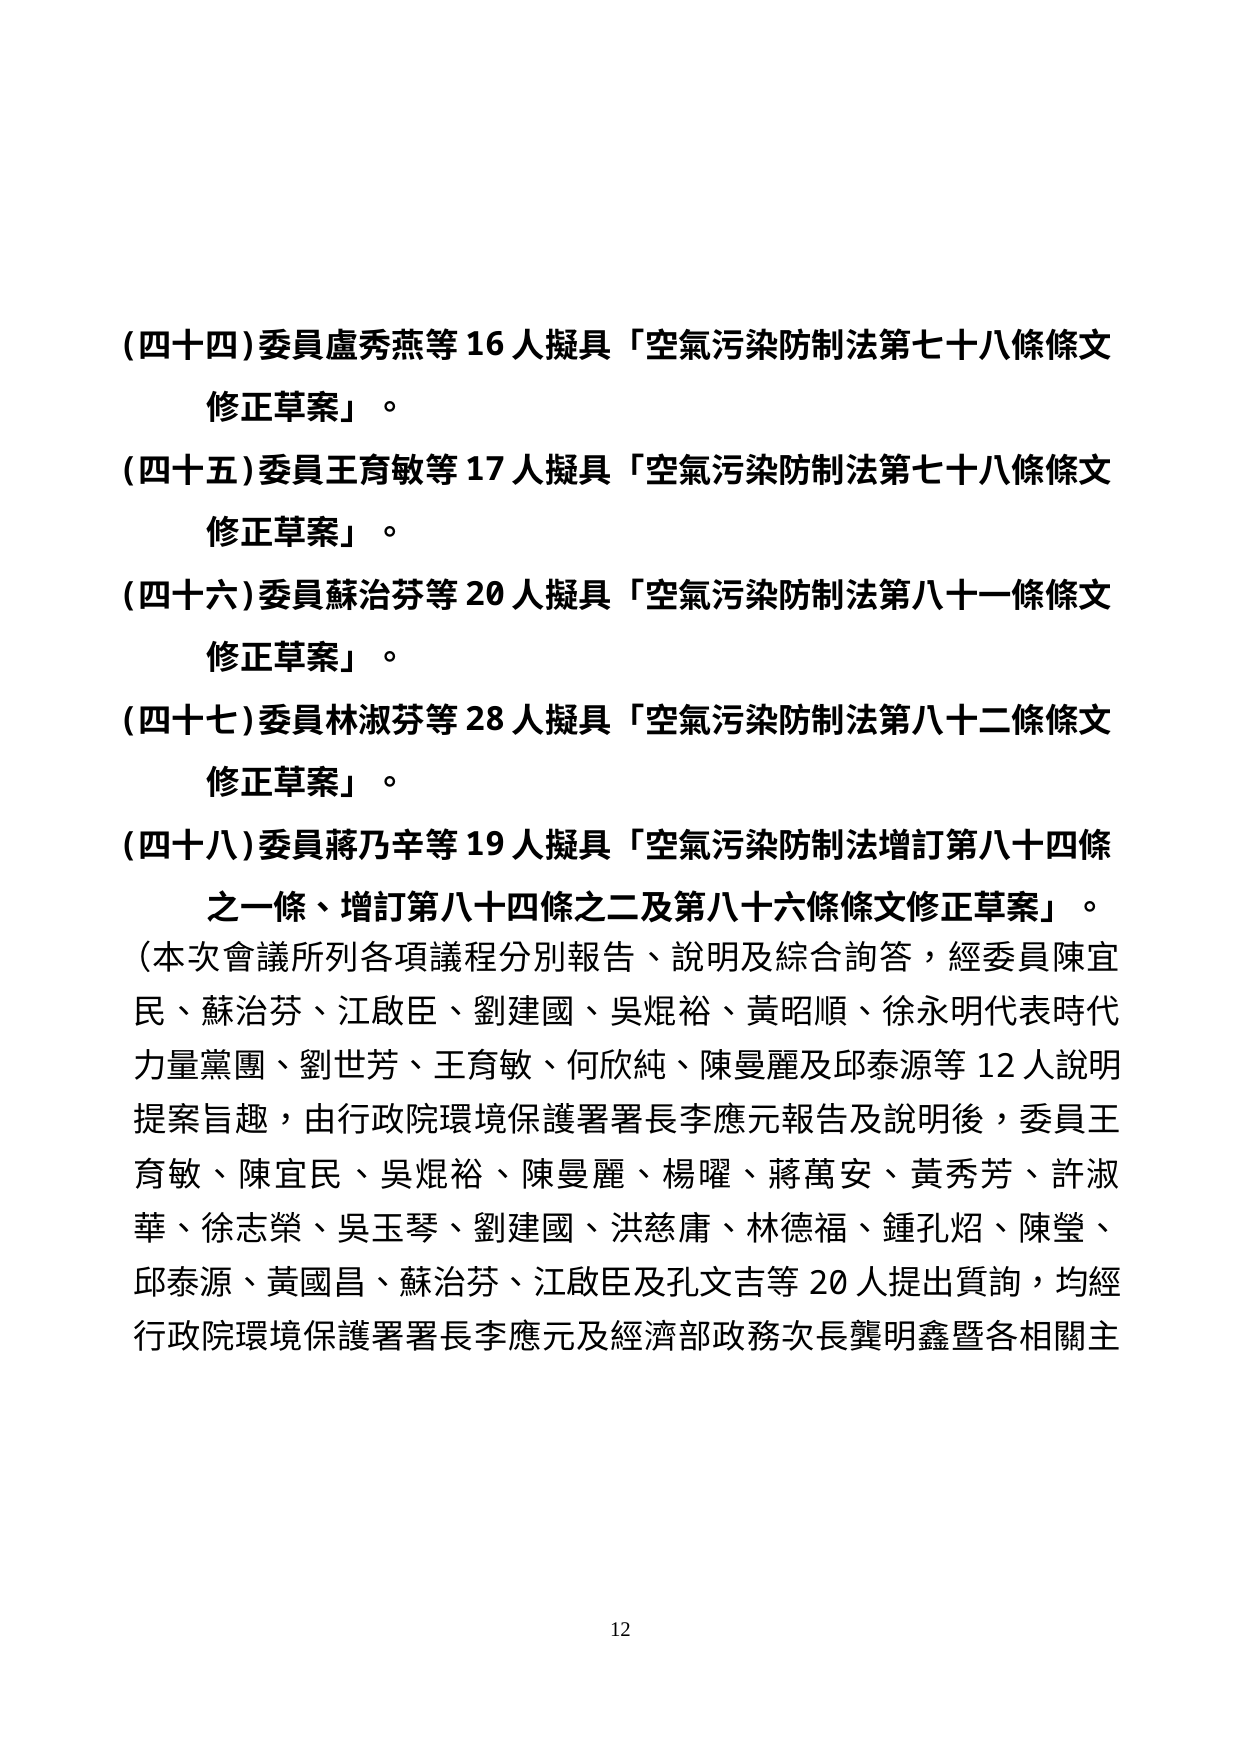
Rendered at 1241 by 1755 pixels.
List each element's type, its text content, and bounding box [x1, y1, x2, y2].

text (四十六)委員蘇治芬等20人擬具「空氣污染防制法第八十一條條文修正草案」。 [118, 551, 1122, 676]
text (四十四)委員盧秀燕等16人擬具「空氣污染防制法第七十八條條文修正草案」。 [118, 301, 1122, 426]
text （本次會議所列各項議程分別報告、說明及綜合詢答，經委員陳宜民、蘇治芬、江啟臣、劉建國、吳焜裕、黃昭順、徐永明代表時代力量黨團、劉世芳、王育敏、何欣純、陳曼麗及邱泰源等12人說明提案旨趣，由行政院環境保護署署長李應元報告及說明後，委員王育敏、陳宜民、吳焜裕、陳曼麗、楊曜、蔣萬安、黃秀芳、許淑華、徐志榮、吳玉琴、劉建國、洪慈庸、林德福、鍾孔炤、陳瑩、邱泰源、黃國昌、蘇治芬、江啟臣及孔文吉等20人提出質詢，均經行政院環境保護署署長李應元及經濟部政務次長龔明鑫暨各相關主 [118, 926, 1122, 1359]
text (四十五)委員王育敏等17人擬具「空氣污染防制法第七十八條條文修正草案」。 [118, 426, 1122, 551]
text (四十七)委員林淑芬等28人擬具「空氣污染防制法第八十二條條文修正草案」。 [118, 676, 1122, 801]
text (四十八)委員蔣乃辛等19人擬具「空氣污染防制法增訂第八十四條之一條、增訂第八十四條之二及第八十六條條文修正草案」。 [118, 801, 1122, 926]
